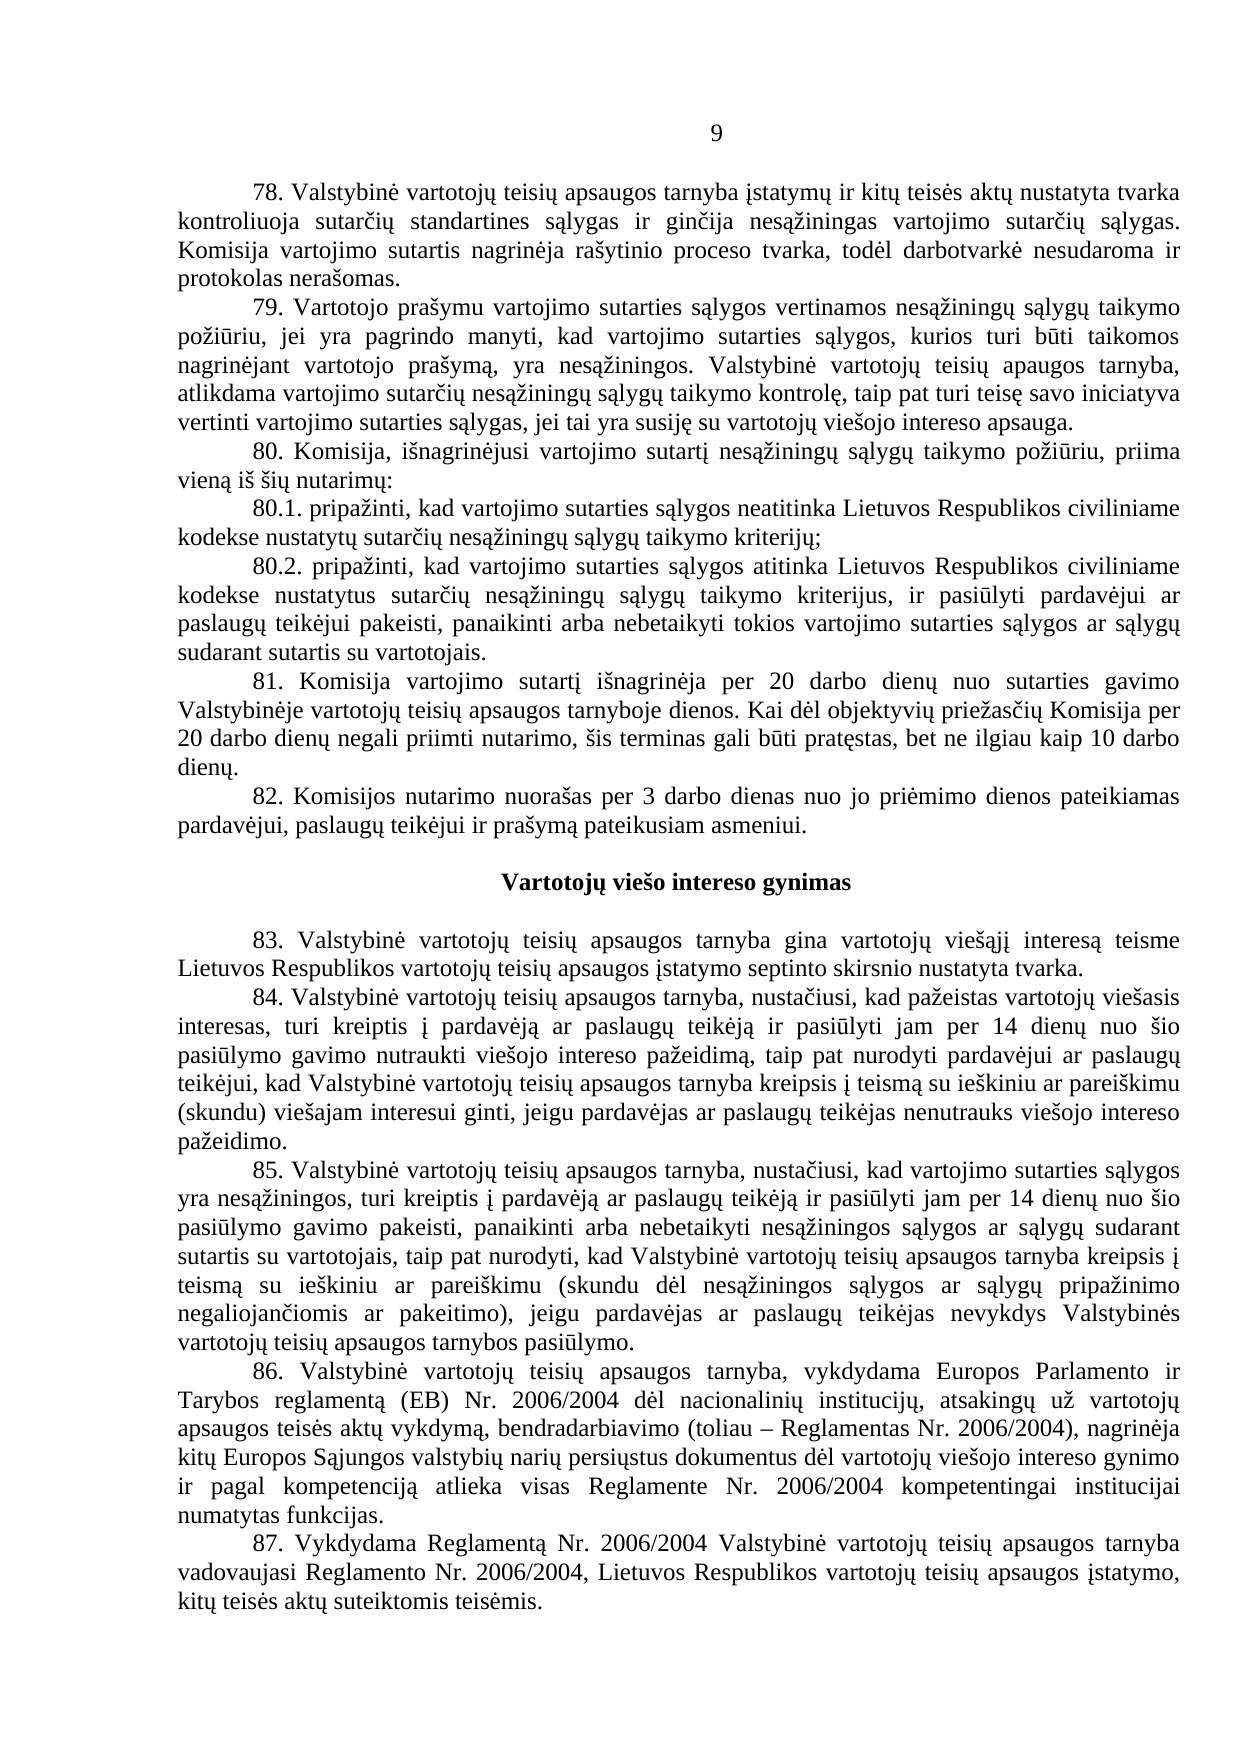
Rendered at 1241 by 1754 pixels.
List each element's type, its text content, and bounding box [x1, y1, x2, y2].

text 83. Valstybinė vartotojų teisių apsaugos tarnyba gina vartotojų viešąjį interesą teisme Lietuvos Respublikos vartotojų teisių apsaugos įstatymo septinto skirsnio nustatyta tvarka. [177, 925, 1181, 982]
text 80. Komisija, išnagrinėjusi vartojimo sutartį nesąžiningų sąlygų taikymo požiūriu, priima vieną iš šių nutarimų: [177, 436, 1181, 493]
text 78. Valstybinė vartotojų teisių apsaugos tarnyba įstatymų ir kitų teisės aktų nustatyta tvarka kontroliuoja sutarčių standartines sąlygas ir ginčija nesąžiningas vartojimo sutarčių sąlygas. Komisija vartojimo sutartis nagrinėja rašytinio proceso tvarka, todėl darbotvarkė nesudaroma ir protokolas nerašomas. [177, 177, 1181, 292]
text 86. Valstybinė vartotojų teisių apsaugos tarnyba, vykdydama Europos Parlamento ir Tarybos reglamentą (EB) Nr. 2006/2004 dėl nacionalinių institucijų, atsakingų už vartotojų apsaugos teisės aktų vykdymą, bendradarbiavimo (toliau – Reglamentas Nr. 2006/2004), nagrinėja kitų Europos Sąjungos valstybių narių persiųstus dokumentus dėl vartotojų viešojo intereso gynimo ir pagal kompetenciją atlieka visas Reglamente Nr. 2006/2004 kompetentingai institucijai numatytas funkcijas. [177, 1356, 1181, 1528]
text 81. Komisija vartojimo sutartį išnagrinėja per 20 darbo dienų nuo sutarties gavimo Valstybinėje vartotojų teisių apsaugos tarnyboje dienos. Kai dėl objektyvių priežasčių Komisija per 20 darbo dienų negali priimti nutarimo, šis terminas gali būti pratęstas, bet ne ilgiau kaip 10 darbo dienų. [177, 666, 1181, 781]
text 82. Komisijos nutarimo nuorašas per 3 darbo dienas nuo jo priėmimo dienos pateikiamas pardavėjui, paslaugų teikėjui ir prašymą pateikusiam asmeniui. [177, 781, 1181, 838]
text 85. Valstybinė vartotojų teisių apsaugos tarnyba, nustačiusi, kad vartojimo sutarties sąlygos yra nesąžiningos, turi kreiptis į pardavėją ar paslaugų teikėją ir pasiūlyti jam per 14 dienų nuo šio pasiūlymo gavimo pakeisti, panaikinti arba nebetaikyti nesąžiningos sąlygos ar sąlygų sudarant sutartis su vartotojais, taip pat nurodyti, kad Valstybinė vartotojų teisių apsaugos tarnyba kreipsis į teismą su ieškiniu ar pareiškimu (skundu dėl nesąžiningos sąlygos ar sąlygų pripažinimo negaliojančiomis ar pakeitimo), jeigu pardavėjas ar paslaugų teikėjas nevykdys Valstybinės vartotojų teisių apsaugos tarnybos pasiūlymo. [177, 1155, 1181, 1356]
text 79. Vartotojo prašymu vartojimo sutarties sąlygos vertinamos nesąžiningų sąlygų taikymo požiūriu, jei yra pagrindo manyti, kad vartojimo sutarties sąlygos, kurios turi būti taikomos nagrinėjant vartotojo prašymą, yra nesąžiningos. Valstybinė vartotojų teisių apaugos tarnyba, atlikdama vartojimo sutarčių nesąžiningų sąlygų taikymo kontrolę, taip pat turi teisę savo iniciatyva vertinti vartojimo sutarties sąlygas, jei tai yra susiję su vartotojų viešojo intereso apsauga. [177, 292, 1181, 436]
text 80.2. pripažinti, kad vartojimo sutarties sąlygos atitinka Lietuvos Respublikos civiliniame kodekse nustatytus sutarčių nesąžiningų sąlygų taikymo kriterijus, ir pasiūlyti pardavėjui ar paslaugų teikėjui pakeisti, panaikinti arba nebetaikyti tokios vartojimo sutarties sąlygos ar sąlygų sudarant sutartis su vartotojais. [177, 551, 1181, 666]
text 87. Vykdydama Reglamentą Nr. 2006/2004 Valstybinė vartotojų teisių apsaugos tarnyba vadovaujasi Reglamento Nr. 2006/2004, Lietuvos Respublikos vartotojų teisių apsaugos įstatymo, kitų teisės aktų suteiktomis teisėmis. [177, 1528, 1181, 1615]
text 80.1. pripažinti, kad vartojimo sutarties sąlygos neatitinka Lietuvos Respublikos civiliniame kodekse nustatytų sutarčių nesąžiningų sąlygų taikymo kriterijų; [177, 493, 1181, 551]
text Vartotojų viešo intereso gynimas [177, 867, 1181, 896]
text 84. Valstybinė vartotojų teisių apsaugos tarnyba, nustačiusi, kad pažeistas vartotojų viešasis interesas, turi kreiptis į pardavėją ar paslaugų teikėją ir pasiūlyti jam per 14 dienų nuo šio pasiūlymo gavimo nutraukti viešojo intereso pažeidimą, taip pat nurodyti pardavėjui ar paslaugų teikėjui, kad Valstybinė vartotojų teisių apsaugos tarnyba kreipsis į teismą su ieškiniu ar pareiškimu (skundu) viešajam interesui ginti, jeigu pardavėjas ar paslaugų teikėjas nenutrauks viešojo intereso pažeidimo. [177, 982, 1181, 1155]
